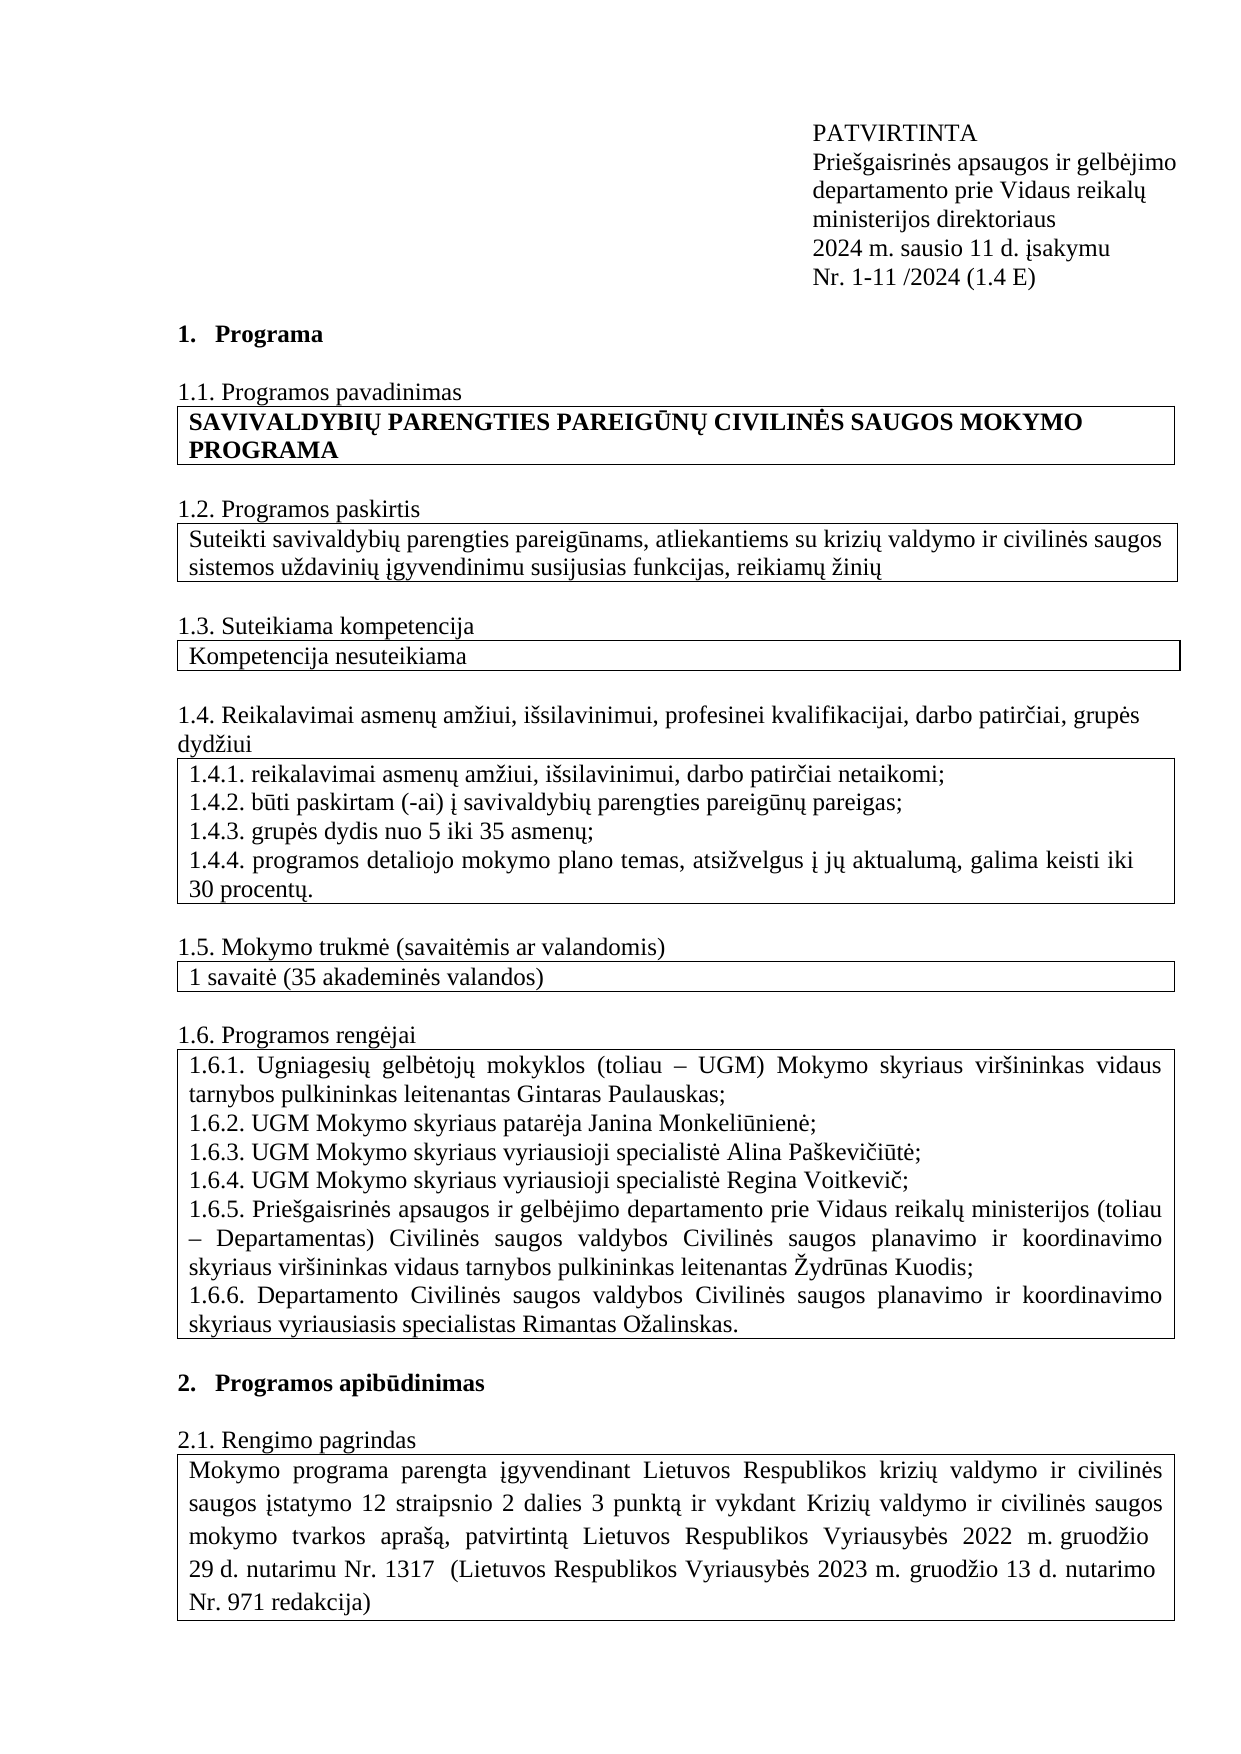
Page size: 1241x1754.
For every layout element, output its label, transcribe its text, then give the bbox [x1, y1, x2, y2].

text 1. Programa [177, 319, 1171, 348]
table_header Mokymo programa parengta įgyvendinant Lietuvos Respublikos krizių valdymo ir civilinės saugos įstatymo 12 straipsnio 2 dalies 3 punktą ir vykdant Krizių valdymo ir civilinės saugos mokymo tvarkos aprašą, patvirtintą Lietuvos Respublikos Vyriausybės 2022 m. gruodžio 29 d. nutarimu Nr. 1317 (Lietuvos Respublikos Vyriausybės 2023 m. gruodžio 13 d. nutarimo Nr. 971 redakcija) [178, 1455, 1174, 1620]
text 2. Programos apibūdinimas [177, 1368, 1152, 1396]
table_header 1 savaitė (35 akademinės valandos) [178, 962, 1174, 991]
table_header Suteikti savivaldybių parengties pareigūnams, atliekantiems su krizių valdymo ir civilinės saugos sistemos uždavinių įgyvendinimu susijusias funkcijas, reikiamų žinių [178, 524, 1177, 581]
text 1.3. Suteikiama kompetencija [177, 611, 1152, 640]
text 1.4. Reikalavimai asmenų amžiui, išsilavinimui, profesinei kvalifikacijai, darbo patirčiai, grupės dydžiui [177, 700, 1152, 758]
table_header Kompetencija nesuteikiama [178, 641, 1179, 670]
table_header 1.4.1. reikalavimai asmenų amžiui, išsilavinimui, darbo patirčiai netaikomi; 1.4.2. būti paskirtam (-ai) į savivaldybių parengties pareigūnų pareigas; 1.4.3. grupės dydis nuo 5 iki 35 asmenų; 1.4.4. programos detaliojo mokymo plano temas, atsižvelgus į jų aktualumą, galima keisti iki 30 procentų. [178, 759, 1174, 902]
text Priešgaisrinės apsaugos ir gelbėjimo [812, 147, 1181, 176]
text 1.6. Programos rengėjai [177, 1021, 1152, 1049]
table_header SAVIVALDYBIŲ PARENGTIES PAREIGŪNŲ CIVILINĖS SAUGOS mokymo programa [178, 407, 1174, 464]
table_header 1.6.1. Ugniagesių gelbėtojų mokyklos (toliau – UGM) Mokymo skyriaus viršininkas vidaus tarnybos pulkininkas leitenantas Gintaras Paulauskas; 1.6.2. UGM Mokymo skyriaus patarėja Janina Monkeliūnienė; 1.6.3. UGM Mokymo skyriaus vyriausioji specialistė Alina Paškevičiūtė; 1.6.4. UGM Mokymo skyriaus vyriausioji specialistė Regina Voitkevič; 1.6.5. Priešgaisrinės apsaugos ir gelbėjimo departamento prie Vidaus reikalų ministerijos (toliau – Departamentas) Civilinės saugos valdybos Civilinės saugos planavimo ir koordinavimo skyriaus viršininkas vidaus tarnybos pulkininkas leitenantas Žydrūnas Kuodis; 1.6.6. Departamento Civilinės saugos valdybos Civilinės saugos planavimo ir koordinavimo skyriaus vyriausiasis specialistas Rimantas Ožalinskas. [178, 1050, 1174, 1338]
text 1.1. Programos pavadinimas [177, 377, 1171, 406]
text departamento prie Vidaus reikalų [812, 176, 1181, 204]
text 2.1. Rengimo pagrindas [177, 1425, 1152, 1454]
text 1.5. Mokymo trukmė (savaitėmis ar valandomis) [177, 932, 1152, 961]
text 2024 m. sausio 11 d. įsakymu [812, 233, 1181, 262]
text ministerijos direktoriaus [812, 204, 1181, 233]
text Nr. 1-11 /2024 (1.4 E) [812, 262, 1181, 291]
text 1.2. Programos paskirtis [177, 494, 1152, 523]
text PATVIRTINTA [812, 118, 1181, 147]
